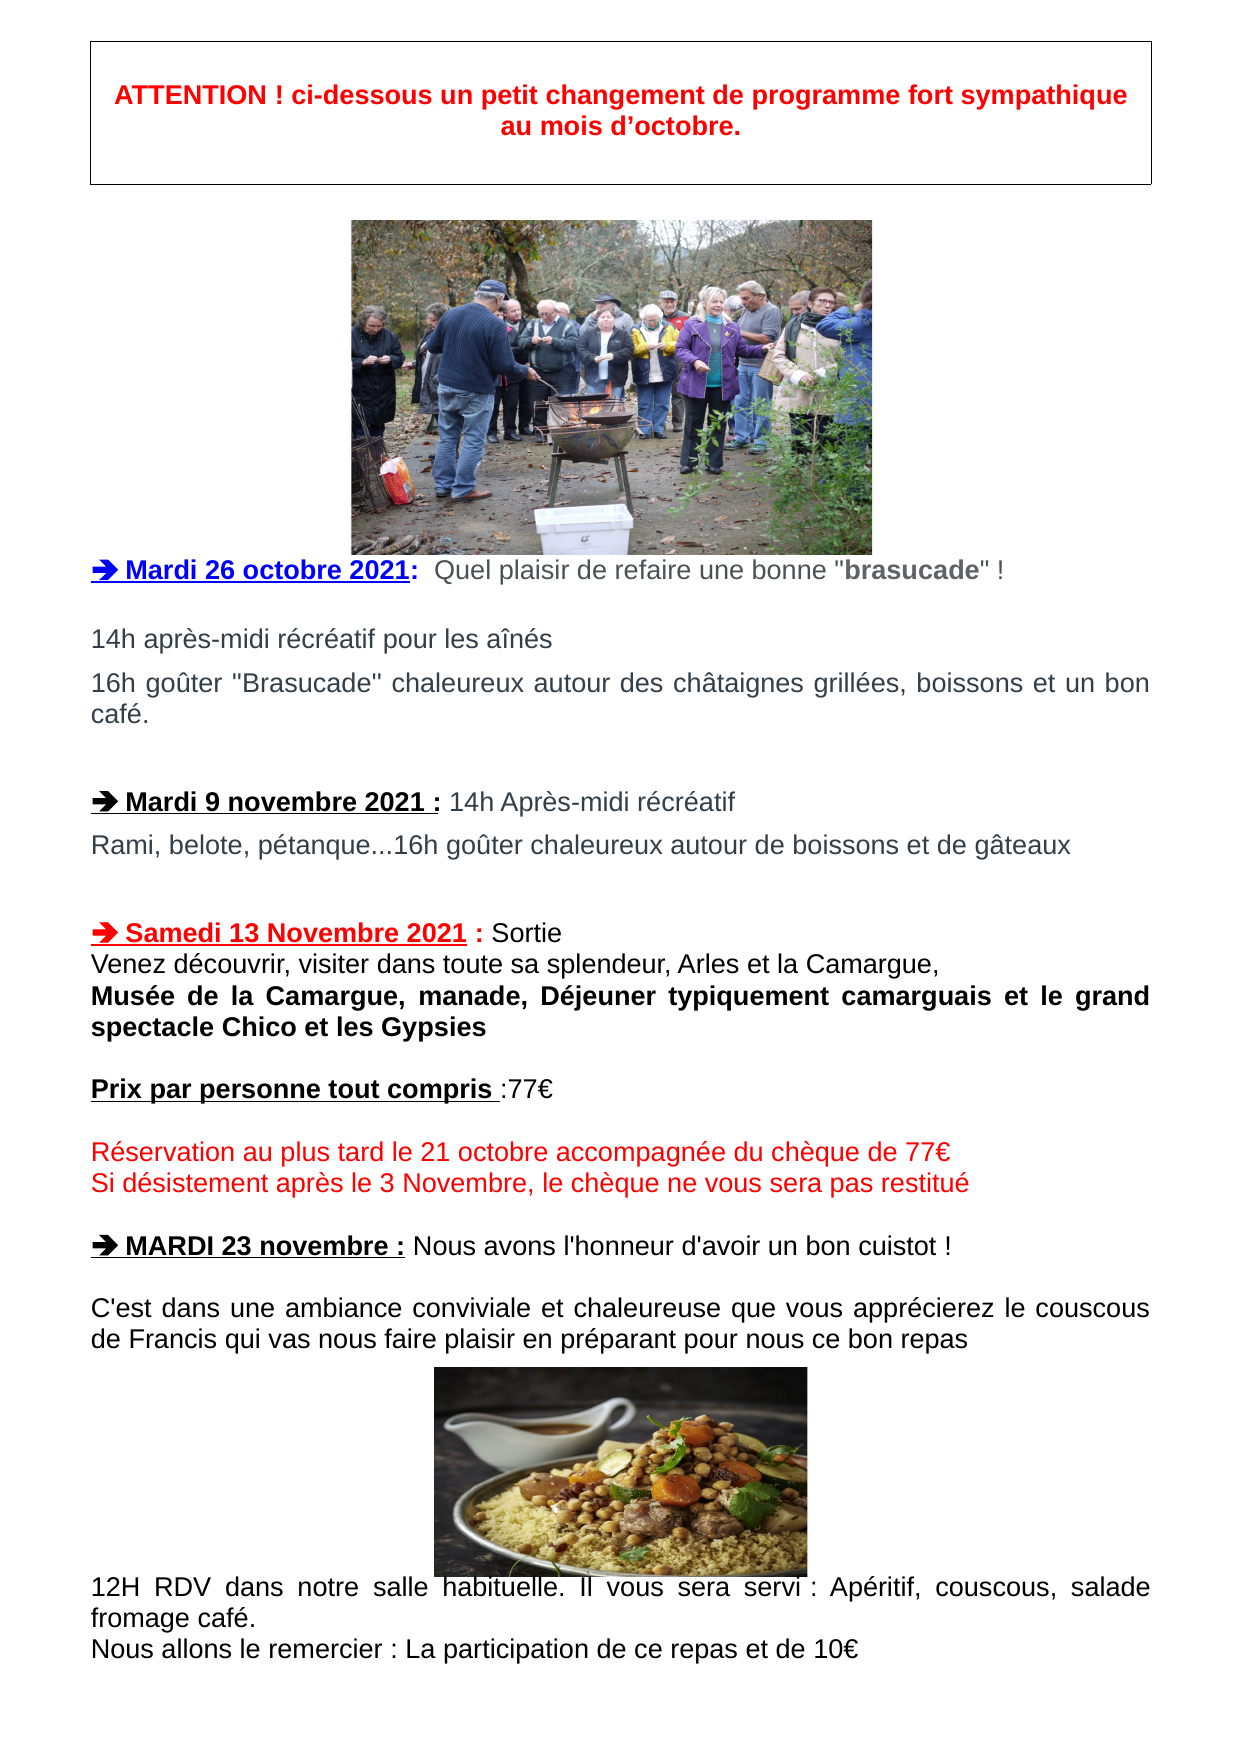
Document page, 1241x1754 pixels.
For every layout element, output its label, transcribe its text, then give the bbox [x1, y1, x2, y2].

text 12H RDV dans notre salle habituelle. Il vous sera servi : Apéritif, couscous, salade fromage café. [91, 1571, 1151, 1633]
subtitle 14h après-midi récréatif pour les aînés [91, 623, 1151, 654]
text Venez découvrir, visiter dans toute sa splendeur, Arles et la Camargue, [91, 948, 1151, 979]
text Réservation au plus tard le 21 octobre accompagnée du chèque de 77€ [91, 1136, 1151, 1167]
text  Mardi 9 novembre 2021 : 14h Après-midi récréatif [91, 786, 1151, 817]
text  Samedi 13 Novembre 2021 : Sortie [91, 917, 1151, 948]
text Musée de la Camargue, manade, Déjeuner typiquement camarguais et le grand spectacle Chico et les Gypsies [91, 979, 1151, 1042]
text 16h goûter ''Brasucade'' chaleureux autour des châtaignes grillées, boissons et un bon café. [91, 667, 1151, 729]
text Nous allons le remercier : La participation de ce repas et de 10€ [91, 1633, 1151, 1664]
text Prix par personne tout compris :77€ [91, 1073, 1151, 1104]
text Si désistement après le 3 Novembre, le chèque ne vous sera pas restitué [91, 1167, 1151, 1198]
text C'est dans une ambiance conviviale et chaleureuse que vous apprécierez le couscous de Francis qui vas nous faire plaisir en préparant pour nous ce bon repas [91, 1292, 1151, 1354]
table_header ATTENTION ! ci-dessous un petit changement de programme fort sympathique au mois d’octobre. [91, 42, 1151, 184]
text  MARDI 23 novembre : Nous avons l'honneur d'avoir un bon cuistot ! [91, 1229, 1151, 1261]
subtitle  Mardi 26 octobre 2021: Quel plaisir de refaire une bonne "brasucade" ! [91, 209, 1151, 586]
text Rami, belote, pétanque...16h goûter chaleureux autour de boissons et de gâteaux [91, 829, 1151, 861]
